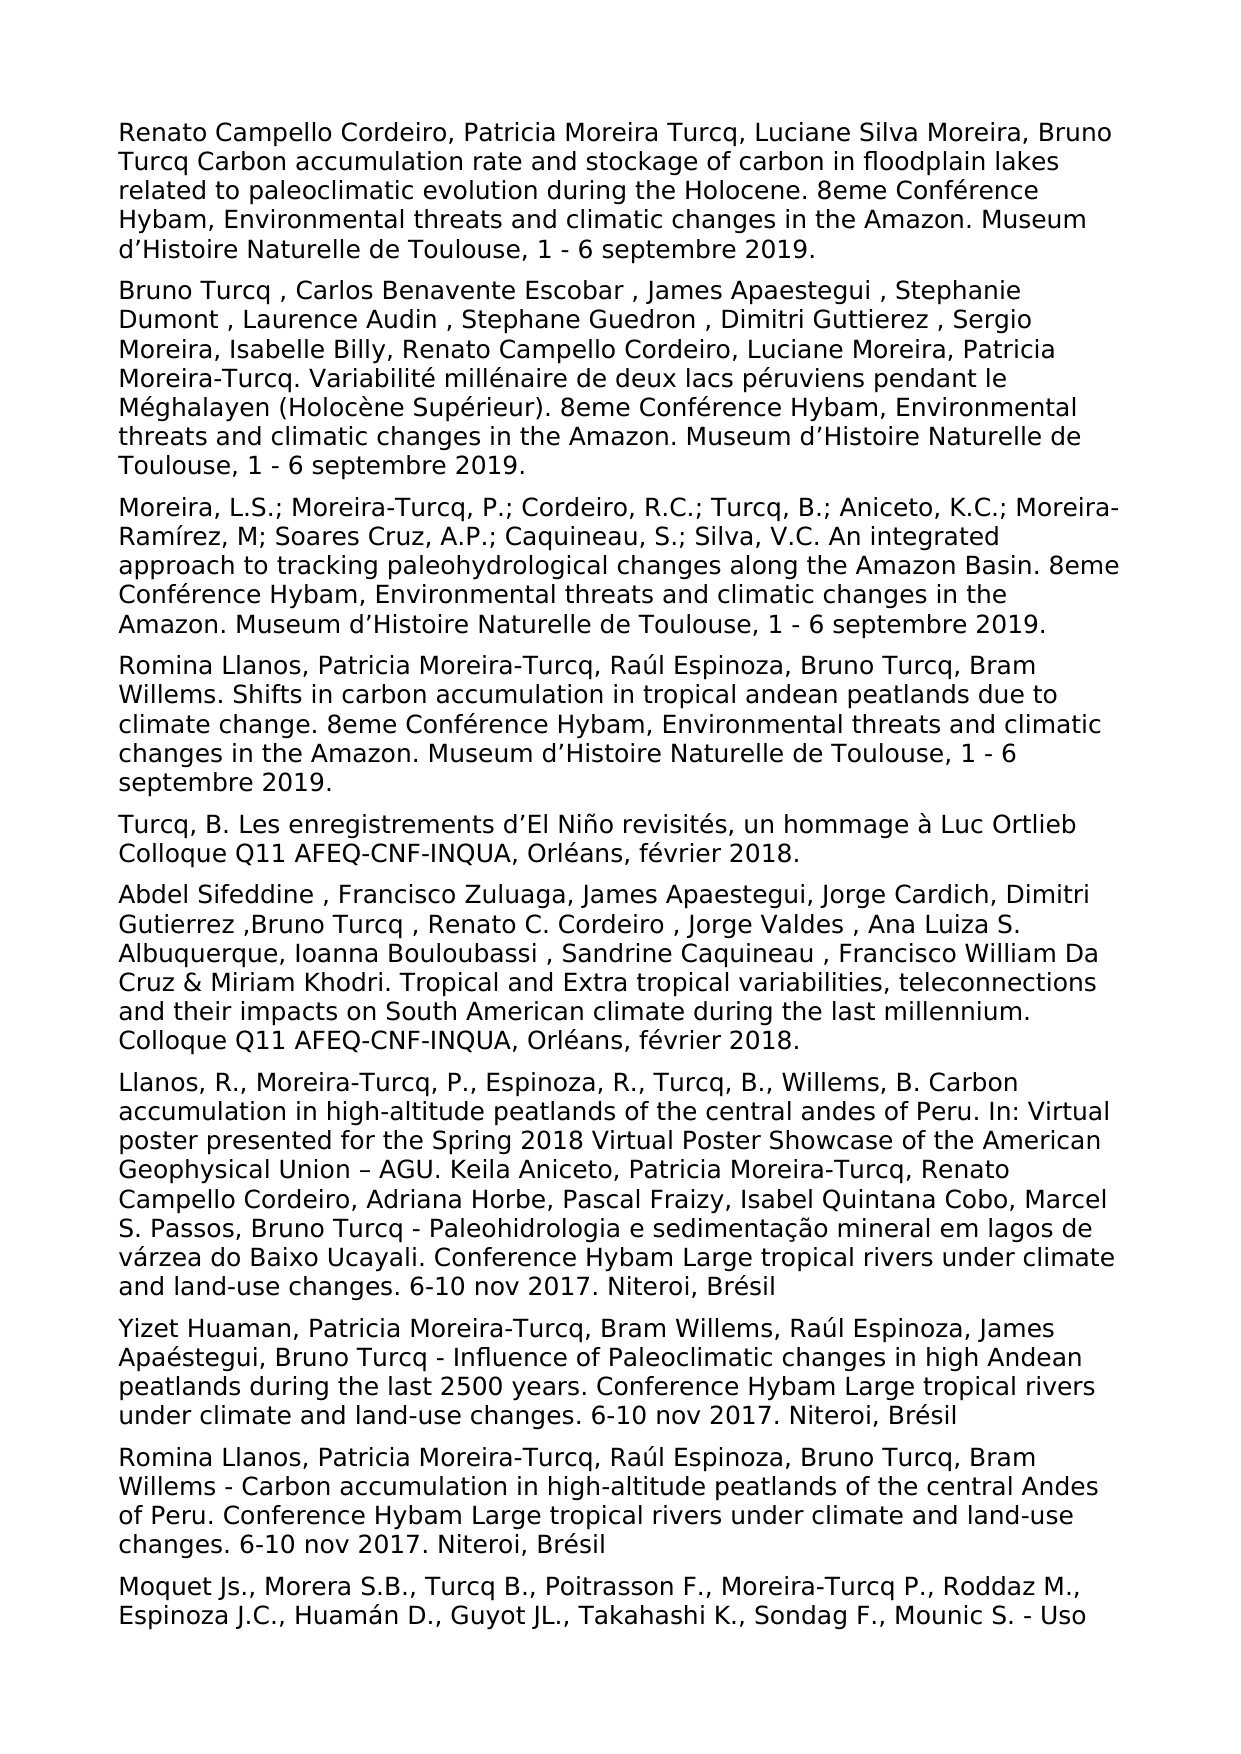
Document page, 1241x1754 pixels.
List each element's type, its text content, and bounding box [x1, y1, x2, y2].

text Abdel Sifeddine , Francisco Zuluaga, James Apaestegui, Jorge Cardich, Dimitri Gutierrez ,Bruno Turcq , Renato C. Cordeiro , Jorge Valdes , Ana Luiza S. Albuquerque, Ioanna Bouloubassi , Sandrine Caquineau , Francisco William Da Cruz & Miriam Khodri. Tropical and Extra tropical variabilities, teleconnections and their impacts on South American climate during the last millennium. Colloque Q11 AFEQ-CNF-INQUA, Orléans, février 2018. [118, 881, 1122, 1056]
text Yizet Huaman, Patricia Moreira-Turcq, Bram Willems, Raúl Espinoza, James Apaéstegui, Bruno Turcq - Influence of Paleoclimatic changes in high Andean peatlands during the last 2500 years. Conference Hybam Large tropical rivers under climate and land-use changes. 6-10 nov 2017. Niteroi, Brésil [118, 1314, 1122, 1431]
text Moquet Js., Morera S.B., Turcq B., Poitrasson F., Moreira-Turcq P., Roddaz M., Espinoza J.C., Huamán D., Guyot JL., Takahashi K., Sondag F., Mounic S. - Uso [118, 1572, 1122, 1631]
text Moreira, L.S.; Moreira-Turcq, P.; Cordeiro, R.C.; Turcq, B.; Aniceto, K.C.; Moreira-Ramírez, M; Soares Cruz, A.P.; Caquineau, S.; Silva, V.C. An integrated approach to tracking paleohydrological changes along the Amazon Basin. 8eme Conférence Hybam, Environmental threats and climatic changes in the Amazon. Museum d’Histoire Naturelle de Toulouse, 1 - 6 septembre 2019. [118, 493, 1122, 639]
text Bruno Turcq , Carlos Benavente Escobar , James Apaestegui , Stephanie Dumont , Laurence Audin , Stephane Guedron , Dimitri Guttierez , Sergio Moreira, Isabelle Billy, Renato Campello Cordeiro, Luciane Moreira, Patricia Moreira-Turcq. Variabilité millénaire de deux lacs péruviens pendant le Méghalayen (Holocène Supérieur). 8eme Conférence Hybam, Environmental threats and climatic changes in the Amazon. Museum d’Histoire Naturelle de Toulouse, 1 - 6 septembre 2019. [118, 276, 1122, 481]
text Romina Llanos, Patricia Moreira-Turcq, Raúl Espinoza, Bruno Turcq, Bram Willems - Carbon accumulation in high-altitude peatlands of the central Andes of Peru. Conference Hybam Large tropical rivers under climate and land-use changes. 6-10 nov 2017. Niteroi, Brésil [118, 1443, 1122, 1560]
text Llanos, R., Moreira-Turcq, P., Espinoza, R., Turcq, B., Willems, B. Carbon accumulation in high-altitude peatlands of the central andes of Peru. In: Virtual poster presented for the Spring 2018 Virtual Poster Showcase of the American Geophysical Union – AGU. Keila Aniceto, Patricia Moreira-Turcq, Renato Campello Cordeiro, Adriana Horbe, Pascal Fraizy, Isabel Quintana Cobo, Marcel S. Passos, Bruno Turcq - Paleohidrologia e sedimentação mineral em lagos de várzea do Baixo Ucayali. Conference Hybam Large tropical rivers under climate and land-use changes. 6-10 nov 2017. Niteroi, Brésil [118, 1068, 1122, 1301]
text Turcq, B. Les enregistrements d’El Niño revisités, un hommage à Luc Ortlieb Colloque Q11 AFEQ-CNF-INQUA, Orléans, février 2018. [118, 810, 1122, 868]
text Romina Llanos, Patricia Moreira-Turcq, Raúl Espinoza, Bruno Turcq, Bram Willems. Shifts in carbon accumulation in tropical andean peatlands due to climate change. 8eme Conférence Hybam, Environmental threats and climatic changes in the Amazon. Museum d’Histoire Naturelle de Toulouse, 1 - 6 septembre 2019. [118, 651, 1122, 797]
text Renato Campello Cordeiro, Patricia Moreira Turcq, Luciane Silva Moreira, Bruno Turcq Carbon accumulation rate and stockage of carbon in floodplain lakes related to paleoclimatic evolution during the Holocene. 8eme Conférence Hybam, Environmental threats and climatic changes in the Amazon. Museum d’Histoire Naturelle de Toulouse, 1 - 6 septembre 2019. [118, 118, 1122, 264]
